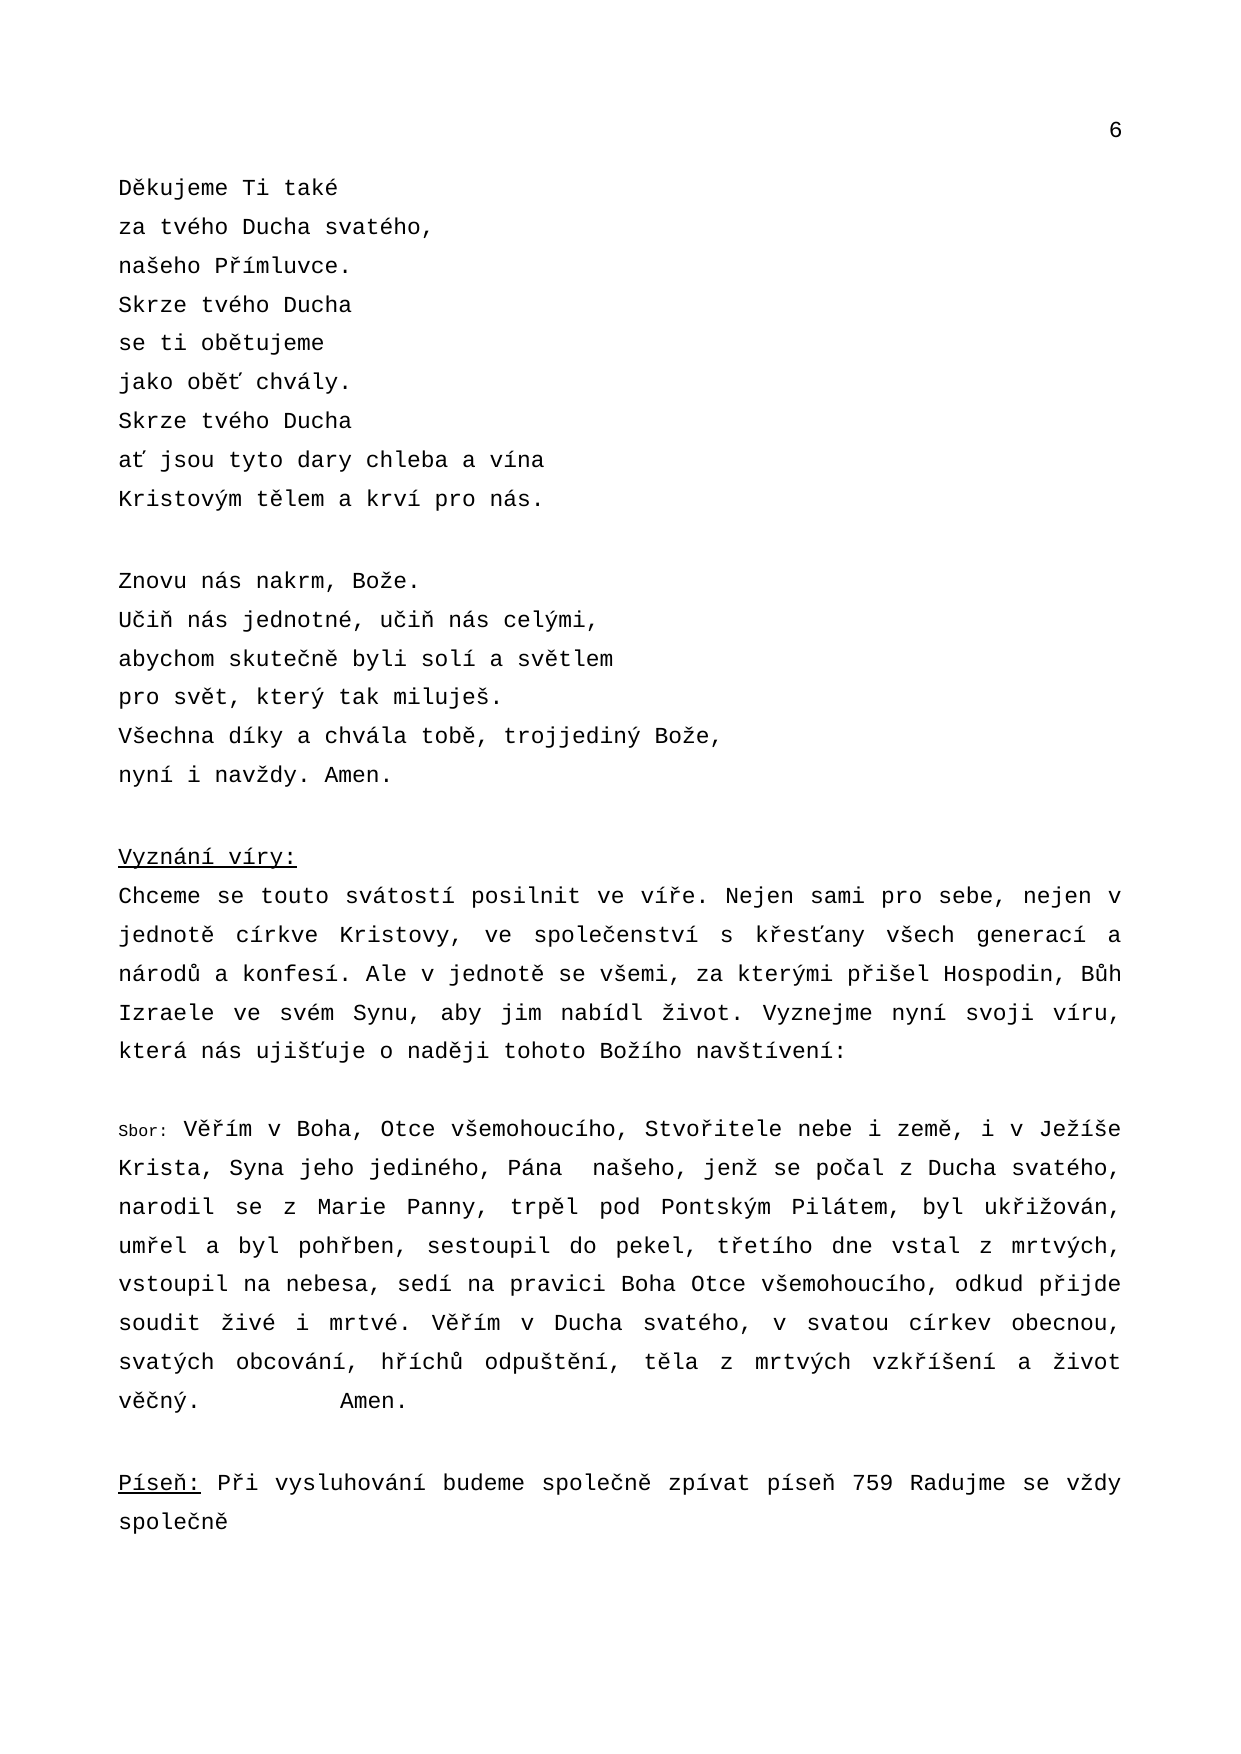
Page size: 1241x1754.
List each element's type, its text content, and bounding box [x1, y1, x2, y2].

text pro svět, který tak miluješ. [118, 686, 1122, 712]
text Sbor: Věřím v Boha, Otce všemohoucího, Stvořitele nebe i země, i v Ježíše Krista, Syna jeho jediného, Pána našeho, jenž se počal z Ducha svatého, narodil se z Marie Panny, trpěl pod Pontským Pilátem, byl ukřižován, umřel a byl pohřben, sestoupil do pekel, třetího dne vstal z mrtvých, vstoupil na nebesa, sedí na pravici Boha Otce všemohoucího, odkud přijde soudit živé i mrtvé. Věřím v Ducha svatého, v svatou církev obecnou, svatých obcování, hříchů odpuštění, těla z mrtvých vzkříšení a život věčný. Amen. [118, 1117, 1122, 1415]
text Kristovým tělem a krví pro nás. [118, 487, 1122, 513]
text Učiň nás jednotné, učiň nás celými, [118, 608, 1122, 634]
text nyní i navždy. Amen. [118, 763, 1122, 789]
text se ti obětujeme [118, 332, 1122, 358]
text za tvého Ducha svatého, [118, 215, 1122, 241]
text našeho Přímluvce. [118, 254, 1122, 280]
text jako oběť chvály. [118, 371, 1122, 397]
text Znovu nás nakrm, Bože. [118, 569, 1122, 595]
text ať jsou tyto dary chleba a vína [118, 448, 1122, 474]
text abychom skutečně byli solí a světlem [118, 647, 1122, 673]
text Chceme se touto svátostí posilnit ve víře. Nejen sami pro sebe, nejen v jednotě církve Kristovy, ve společenství s křesťany všech generací a národů a konfesí. Ale v jednotě se všemi, za kterými přišel Hospodin, Bůh Izraele ve svém Synu, aby jim nabídl život. Vyznejme nyní svoji víru, která nás ujišťuje o naději tohoto Božího navštívení: [118, 884, 1122, 1066]
text Děkujeme Ti také [118, 176, 1122, 202]
text Skrze tvého Ducha [118, 409, 1122, 435]
text Píseň: Při vysluhování budeme společně zpívat píseň 759 Radujme se vždy společně [118, 1471, 1122, 1536]
text Skrze tvého Ducha [118, 293, 1122, 319]
text Všechna díky a chvála tobě, trojjediný Bože, [118, 724, 1122, 751]
text Vyznání víry: [118, 845, 1122, 871]
